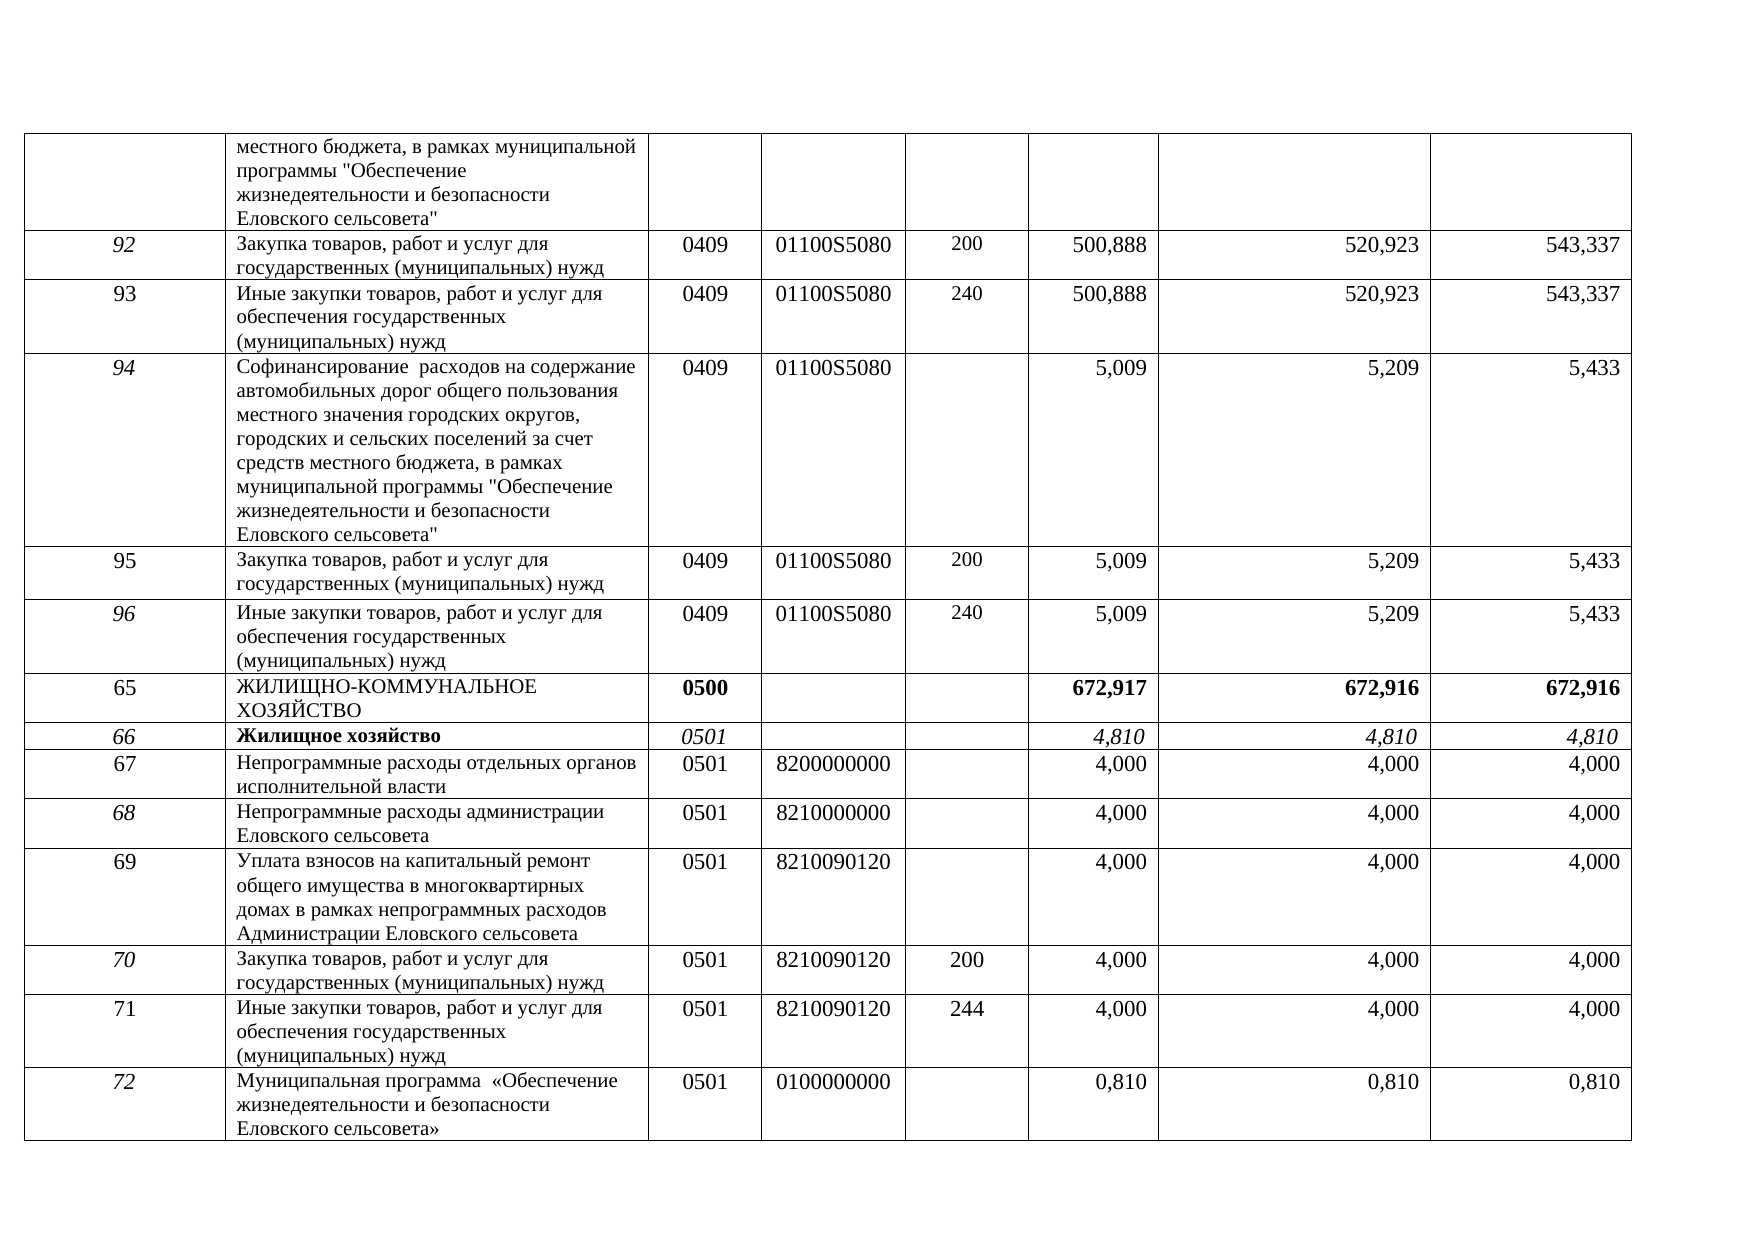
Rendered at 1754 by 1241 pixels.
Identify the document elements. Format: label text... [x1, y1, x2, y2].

table_cell 0,810 [1431, 1068, 1631, 1140]
table_cell 01100S5080 [762, 547, 905, 599]
table_cell Софинансирование расходов на содержание автомобильных дорог общего пользования местного значения городских округов, городских и сельских поселений за счет средств местного бюджета, в рамках муниципальной программы "Обеспечение жизнедеятельности и безопасности Еловского сельсовета" [226, 354, 648, 546]
table_cell 4,000 [1159, 849, 1430, 945]
table_cell Муниципальная программа «Обеспечение жизнедеятельности и безопасности Еловского сельсовета» [226, 1068, 648, 1140]
table_cell 0409 [649, 280, 761, 353]
table_cell местного бюджета, в рамках муниципальной программы "Обеспечение жизнедеятельности и безопасности Еловского сельсовета" [226, 134, 648, 230]
table_cell 0501 [649, 799, 761, 847]
table_cell 92 [25, 231, 225, 279]
table_cell [906, 674, 1028, 722]
table_cell 67 [25, 750, 225, 798]
table_cell 0501 [649, 946, 761, 994]
table_cell [1431, 134, 1631, 230]
table_cell 500,888 [1029, 231, 1158, 279]
table_cell 4,000 [1431, 799, 1631, 847]
table_cell 8210090120 [762, 946, 905, 994]
table_cell [906, 134, 1028, 230]
table_cell 5,209 [1159, 547, 1430, 599]
table_cell 240 [906, 600, 1028, 672]
table_cell 672,917 [1029, 674, 1158, 722]
table_cell 0409 [649, 600, 761, 672]
table_cell [906, 1068, 1028, 1140]
table_cell 4,000 [1431, 946, 1631, 994]
table_cell Закупка товаров, работ и услуг для государственных (муниципальных) нужд [226, 231, 648, 279]
table_cell Жилищное хозяйство [226, 723, 648, 749]
table_cell 0409 [649, 231, 761, 279]
table_cell 8210090120 [762, 995, 905, 1067]
table_cell 5,433 [1431, 600, 1631, 672]
table_cell 200 [906, 547, 1028, 599]
table_cell 4,000 [1029, 750, 1158, 798]
table_cell 4,000 [1029, 799, 1158, 847]
table_cell 4,000 [1029, 946, 1158, 994]
table_cell 96 [25, 600, 225, 672]
table_cell 0501 [649, 995, 761, 1067]
table_cell Непрограммные расходы отдельных органов исполнительной власти [226, 750, 648, 798]
table_cell ЖИЛИЩНО-КОММУНАЛЬНОЕ ХОЗЯЙСТВО [226, 674, 648, 722]
table_cell 200 [906, 231, 1028, 279]
table_cell 520,923 [1159, 280, 1430, 353]
table_cell 672,916 [1431, 674, 1631, 722]
table_cell 5,433 [1431, 547, 1631, 599]
table_cell 0501 [649, 750, 761, 798]
table_cell 0409 [649, 547, 761, 599]
table_cell 4,000 [1431, 849, 1631, 945]
table_cell Иные закупки товаров, работ и услуг для обеспечения государственных (муниципальных) нужд [226, 600, 648, 672]
table_cell [1159, 134, 1430, 230]
table_cell 72 [25, 1068, 225, 1140]
table_cell 5,009 [1029, 354, 1158, 546]
table_cell [762, 134, 905, 230]
table_cell [762, 723, 905, 749]
table_cell [906, 354, 1028, 546]
table_cell 0409 [649, 354, 761, 546]
table_cell 500,888 [1029, 280, 1158, 353]
table_cell 71 [25, 995, 225, 1067]
table_cell 93 [25, 280, 225, 353]
table_cell 543,337 [1431, 280, 1631, 353]
table_cell 0,810 [1029, 1068, 1158, 1140]
table_cell 5,009 [1029, 600, 1158, 672]
table_cell [649, 134, 761, 230]
table_cell 5,209 [1159, 600, 1430, 672]
table_cell 8200000000 [762, 750, 905, 798]
table_cell 244 [906, 995, 1028, 1067]
table_cell 4,810 [1431, 723, 1631, 749]
table_cell 68 [25, 799, 225, 847]
table_cell [906, 750, 1028, 798]
table_cell 4,000 [1431, 750, 1631, 798]
table_cell 01100S5080 [762, 354, 905, 546]
table_cell [906, 849, 1028, 945]
table_cell Закупка товаров, работ и услуг для государственных (муниципальных) нужд [226, 946, 648, 994]
table_cell 8210090120 [762, 849, 905, 945]
table_cell 01100S5080 [762, 231, 905, 279]
table_cell 520,923 [1159, 231, 1430, 279]
table_cell 5,433 [1431, 354, 1631, 546]
table_cell 01100S5080 [762, 600, 905, 672]
table_cell 4,000 [1159, 995, 1430, 1067]
table_cell 0501 [649, 1068, 761, 1140]
table_cell Иные закупки товаров, работ и услуг для обеспечения государственных (муниципальных) нужд [226, 280, 648, 353]
table_cell 94 [25, 354, 225, 546]
table_cell [1029, 134, 1158, 230]
table_cell 4,000 [1159, 750, 1430, 798]
table_cell 4,810 [1159, 723, 1430, 749]
table_cell [25, 134, 225, 230]
table_cell 0501 [649, 723, 761, 749]
table_cell 672,916 [1159, 674, 1430, 722]
table_cell 0,810 [1159, 1068, 1430, 1140]
table_cell 5,209 [1159, 354, 1430, 546]
table_cell 0500 [649, 674, 761, 722]
table_cell 01100S5080 [762, 280, 905, 353]
table_cell 69 [25, 849, 225, 945]
table_cell Закупка товаров, работ и услуг для государственных (муниципальных) нужд [226, 547, 648, 599]
table_cell 543,337 [1431, 231, 1631, 279]
table_cell 66 [25, 723, 225, 749]
table_cell 65 [25, 674, 225, 722]
table_cell 4,000 [1029, 995, 1158, 1067]
table_cell 4,000 [1029, 849, 1158, 945]
table_cell [762, 674, 905, 722]
table_cell Иные закупки товаров, работ и услуг для обеспечения государственных (муниципальных) нужд [226, 995, 648, 1067]
table_cell 4,000 [1431, 995, 1631, 1067]
table_cell 240 [906, 280, 1028, 353]
table_cell 4,810 [1029, 723, 1158, 749]
table_cell Непрограммные расходы администрации Еловского сельсовета [226, 799, 648, 847]
table_cell [906, 723, 1028, 749]
table_cell 5,009 [1029, 547, 1158, 599]
table_cell Уплата взносов на капитальный ремонт общего имущества в многоквартирных домах в рамках непрограммных расходов Администрации Еловского сельсовета [226, 849, 648, 945]
table_cell 8210000000 [762, 799, 905, 847]
table_cell [906, 799, 1028, 847]
table_cell 0100000000 [762, 1068, 905, 1140]
table_cell 4,000 [1159, 946, 1430, 994]
table_cell 95 [25, 547, 225, 599]
table_cell 0501 [649, 849, 761, 945]
table_cell 4,000 [1159, 799, 1430, 847]
table_cell 200 [906, 946, 1028, 994]
table_cell 70 [25, 946, 225, 994]
